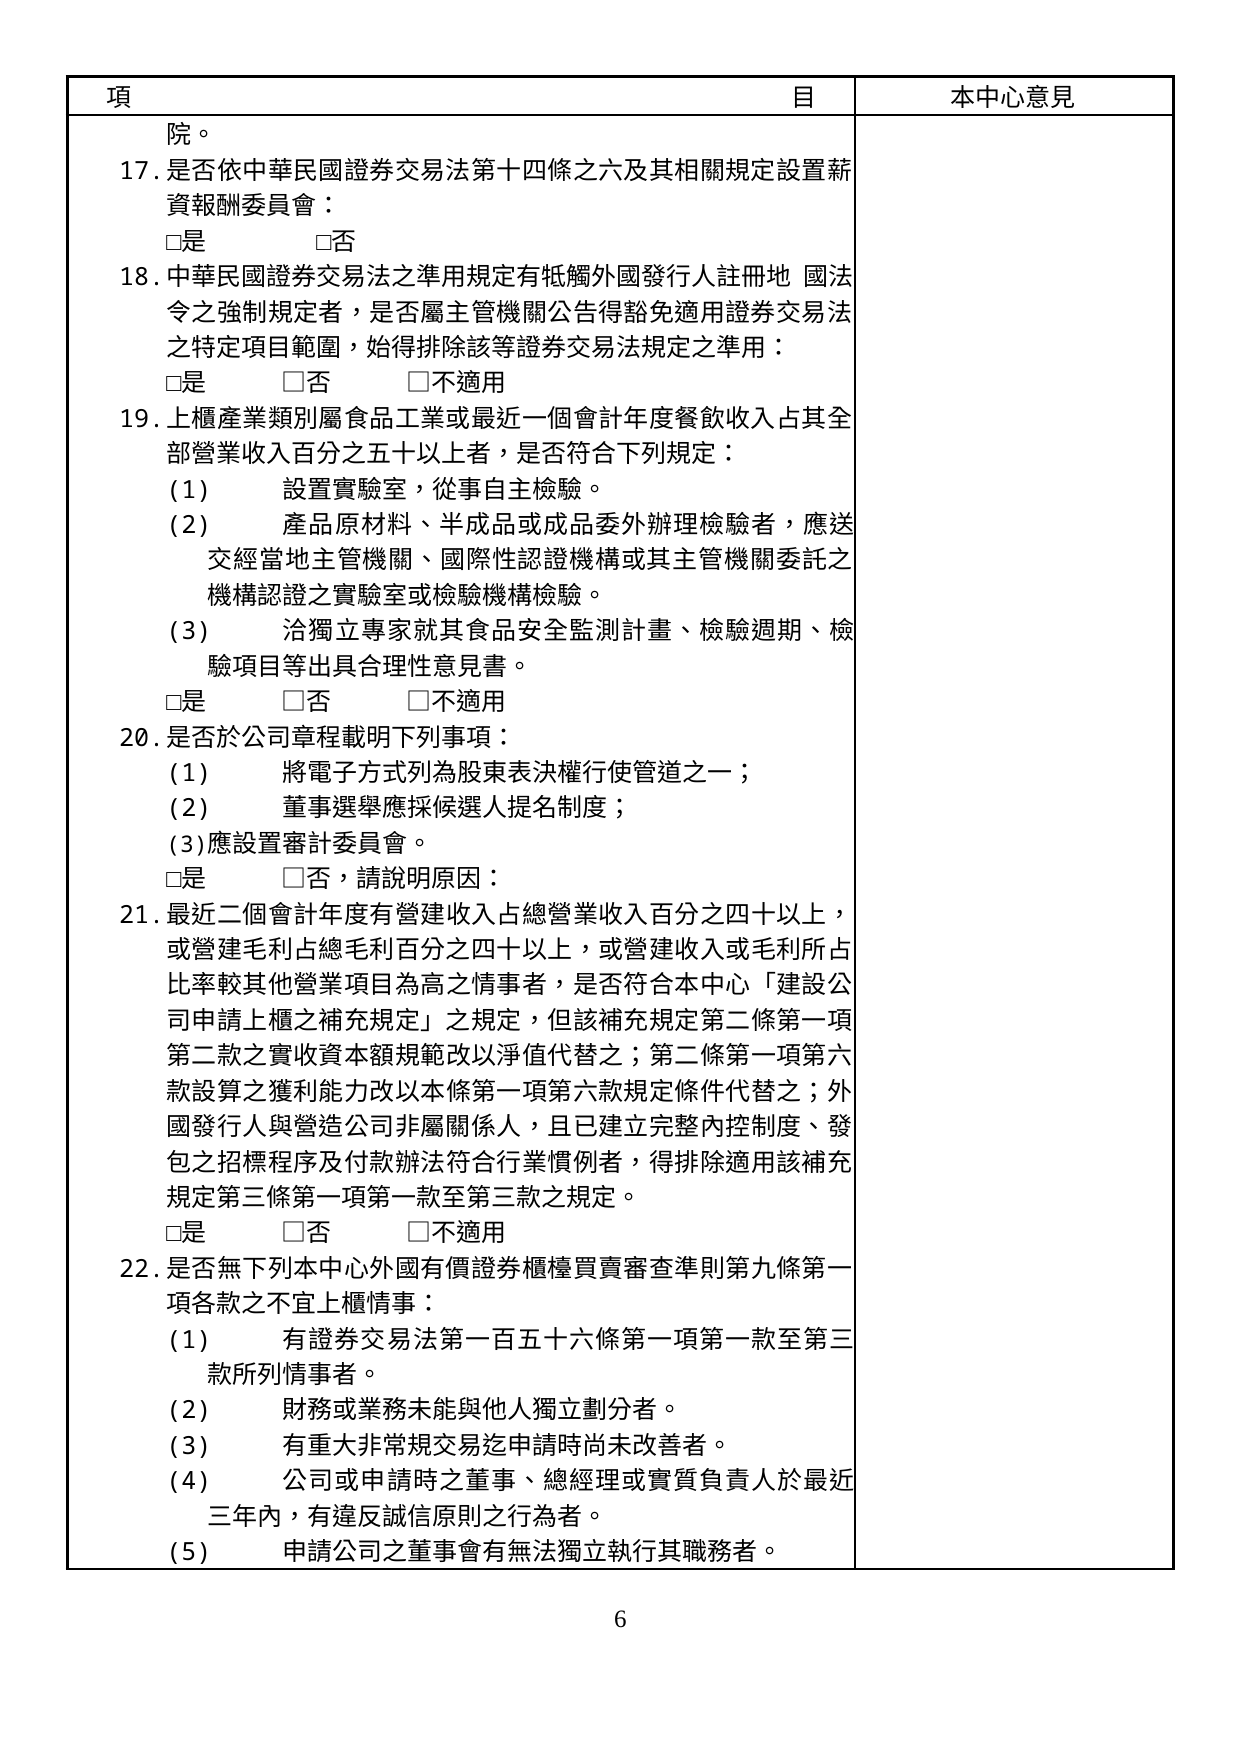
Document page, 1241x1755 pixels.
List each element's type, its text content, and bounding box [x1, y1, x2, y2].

table_header 本中心意見 [856, 78, 1172, 113]
table_header 項 目 [69, 78, 854, 113]
table_cell [856, 116, 1172, 1568]
table_cell 壹、公司具備之申請上櫃條件(本審查表所稱淨值及稅前淨利，係指歸屬於母公司業主之金額) 預計掛牌類別： □食品工業 □塑膠工業 □紡織纖維 □電機機械 □電器電纜 □化學工業 □生技醫療業□玻璃陶瓷 □鋼鐵工業 □橡膠工業 □半導體業 □電腦及週邊設備業 □光電業 □通信網路業 □電子零組件業□電子通路業 □資訊服務業□其他電子業 □建材營造 □航運業 □觀光事業 □金融業 □貿易百貨 □油電燃氣業 □文化創意業□農業科技 □電子商務 □其他 為依照外國法律組織登記之股份有限責任公司，且未違反「臺灣地區與大陸地區人民關係條例」相關規範： 發行公司並非依大陸地區法令組織登記者。 □是 □否 發行公司及其具有中華民國國籍之董事、經理人及持有公司股份超過股份總額百分之十之股東，暨發行公司所控制之營運主體係依中華民國公司法令組織成立，從事大陸地區投資者，是否符合「臺灣地區與大陸地區人民關係條例」及「在大陸地區從事投資或技術合作許可辦法」等規定。 □是 □否 □不適用 發行公司股東屬大陸地區人民來臺投資許可辦法定義之投 資人者，其直接或間接持有該公司股份是否未逾30%，且未 具有控制能力。 □是 □否 □不適用 若前項勾否者，大陸地區人民、法人、團體或其他機構直接 或間接持有股份或出資總額逾百分之三十，或具有控制能力者，是否取得主管機關專案許可，並依「外國發行人募集與 發行有價證券處理準則」規定補辦股票公開發行。 □是 □否 其他。 □是 □否 □不適用 發行之記名股票是否未在海外證券市場掛牌交易，且以普通股為限： □是 □否 最近期經會計師查核簽證或核閱之淨值是否折合達新臺幣一億元以上： □是 □否 年度/上半年度經會計師查核簽證/核閱之淨值為新臺幣 元 是否依照外國法律設立登記滿二個完整會計年度： □是 □否 □不適用(係屬科技事業，得不受本項最低設立年限之限制) 設立登記日期： 年 月 日 發行公司編製之財務報告是否符合下列規定： 以新臺幣為編製單位。 □是 □否 以中文版本為主。 □是 □否 依主管機關認可之國際財務報導準則、美國會計原則或國際財務報導準則編製。 □是 □否 財務報告編製之會計準則： 採二期對照方式。 □是 □否 編製內容包括資產負債表、綜合損益表、現金流量表、權益變動表及附註。 □是 □否 財務報告附註應敘明所採用之會計原則，若採主管機關認可之國際財務報導準則編製者，應依我國「證券發行人財務報告編製準則」之規定辦理，但第二十四條規定，得不適用之；若非採主管機關認可之國際財務報導準則編製者，應就二期對照之資產負債表及綜合損益表項目揭露與主管機關認可之國際財務報導準則之差異情形，包括重大差異項目及影響金額，且經設算調整前開影響數後，仍應符合本審查表第７點財務要求之標準。 □是 □否 經主管機關所核准簽證公開發行公司財務報告之我國二位會計師出具查核（或核閱）報告，或與前述會計師所屬事務所有合作關係之國際性會計師事務所查核簽證（或核閱），並由我國會計師出具不提及其他會計師查核（或核閱）工作之查核（或核閱）報告。 □是 □否 經董事長、經理人及會計主管簽名或蓋章，並出具財務報告內容無虛偽或隱匿之聲明。 □是 □否 會計師查核(或核閱)報告敘明發行公司所採用之會計原則，及所採用會計原則與依主管機關認可之國際財務報導準則之差異情形與附註索引，並明確載示業依我國會計師查核簽證財務報表規則及一般公認審計準則查核（或依我國審計準則公報第六十五號「財務報表之核閱」規劃並執行核閱工作）。 □是 □否 股票為無面額或每股面額非新臺幣十元者，適用「證券發行人財務報告編製準則」第六條有關達實收資本額百分之五部分改以淨值百分之二點五計算之；第十七條有關達實收資本額百分之二十部分改以淨值百分之十計算之。 □是 □否 □不適用 財務要求應符合下列標準之一： 獲利能力 □是，依主管機關認可之國際財務報導準則編製之財務報告，其最近一個會計年度之稅前淨利不得低於折合新臺幣四百萬元，並占淨值之比率，最近年度達百分之四以上，且其最近一個會計年度決算無累積虧損者。 年度之稅前淨利為 千元； 年度稅前淨利占淨值 %，且決算無累積虧損。 □是，依主管機關認可之國際財務報導準則編製之財務報告，其最近一個會計年度之稅前淨利不得低於折合新臺幣四百萬元，並占淨值之比率，最近二個會計年度均達百分之三以上者。 年度之稅前淨利為 千元； 年度稅前淨利占淨值 %； 年度稅前淨利占淨值 %。 □是，依主管機關認可之國際財務報導準則編製之財務報告，其最近一個會計年度之稅前淨利不得低於折合新臺幣四百萬元，並占淨值之比率，最近二個會計年度平均達百分之三以上，且最近一個會計年度之獲利能力較前一個會計年度為佳者。 年度之稅前淨利為 千元； 年度稅前淨利占淨值 %， 年度稅前淨利占淨值 %， 年度及 年度平均稅前淨利之淨利占淨值 %； 年度之獲利能力較 年度為佳。 □否 淨值、營業收入及營業活動現金流量 □最近期( 年度/ 年第 季)經會計師查核簽證或核閱財務報告之淨值為 千元且不低於股本三分之二。 □ 年度來自主要業務之營業收入為 千元；且 年度來自主要業務之營業收入較 年度成長。 □ 年度營業活動現金流量為 千元。 □不適用(係屬科技事業或文化創意事業，得不受本項財務要求之限制。屬科技事業者，其最近期經會計師查核簽證或核閱財務報告之淨值不低於股本三分之二) 是否達股權分散標準： 公司內部人及該等內部人持股逾百分之五十之法人以外之記名股東人數不少於三百人，且其所持股份總額合計占發行股份總額百分之二十以上或逾一千萬股(內部人指發行公司董事、經理人、持股超過股份總額百分之十之股東及其配偶、未成年子女)。 □是 □否 截至 年 月 日止公司內部人及該等內部人持股逾百分之五十之法人以外之記名股東人數 人，且其所持股份總額合計 股，占發行股份總額 %。 是否業已承諾依規定比率委託指定機關辦理集保事宜： □是 □否 是否經二家以上證券商書面推薦，其中一家證券商係主辦推薦證券商，餘係協辦推薦證券商： □是 □否 該推薦證券商是否與發行公司簽有輔導股票上櫃契約： □是 □否 發行公司於上櫃掛牌年度及其後三個會計年度內是否繼續委任主辦推薦證券商協助其遵循我國證券法令、本中心規章暨公告事項及外國發行人股票第一上櫃契約： □是 □否 主辦推薦證券商： 協辦推薦證券商： 是否在本中心所在地設有符合規定之專業股務代理機構辦理股務，其辦理股務之人員與設備，皆已符合「公開發行股票公司股務處理準則」之規定，且其最近三年度皆無經集保結算所查核後，以書面提出改進意見，逾期仍未改善之情事。 □是 □否 專業股務代理機構： 是否在我國境內設有一名訴訟及非訴訟代理人： □是 □否 訴訟及非訴訟代理人是否為自然人： □是 □否 訴訟及非訴訟代理人： 是否於章程及授權文件中明定訴訟及非訴訟代理人在我國證券交易法上之法律定位： □是 □否 符合下列各項之一： 是否申報上櫃輔導或於興櫃股票市場交易滿六個月以上： □是 □否 □申報上櫃輔導日期： 年 月 日 □登錄興櫃股票日期： 年 月 日 發行公司股票是否已在外國主要證券市場交易，且未自外國主要證券市場終止交易逾六個月： □是 □否 發行公司股票是否已通過外國主要證券市場掛牌審查、於通過該掛牌審查之有效期間內，申請其股票第一上櫃、專案申請縮短申報上櫃輔導或於興櫃股票市場交易之期間且該期間未少於兩個月、主辦輔導推薦證券商於該期間內未有異動： □是 □否 發行公司於受輔導期間是否無主辦輔導證券商異動，或於興櫃股票市場交易期間是否無主辦輔導推薦證券商異動之情事： □是 □否 發行公司是否已由新任之主辦輔導證券商或興櫃主辦輔導推薦 證券商進行輔導，且再申報輔導或於興櫃股票櫃檯買賣滿六個月以上，始提出上櫃之申請： □是 □否 □不適用 異動日期： 前任主辦輔導(推薦)證券商： 是否出具承諾下列事項之承諾書： 遵守中華民國證券交易法及相關法令政策規定。 配合本中心必要時之實地查核，或應本中心要求委託指定之會計師或專業機構，依本中心指定之查核範圍進行專案檢查，並將檢查結果提交本中心，且同意負擔相關費用。 上櫃股份以帳簿劃撥方式交付。 有關股東權益保護之重要事項，其與註冊地國法令之強制規定牴觸者，應於公開說明書加強揭露重大差異事項。其與註冊地國法令之強制規定不牴觸者，應增訂於公司章程或組織文件內；其訂於組織文件者，應於章程載明該等事項另依該組織文件辦理，且該組織文件之訂定及修正，應與章程之修正程序相同。 上櫃掛牌年度及其後三個會計年度內繼續委任主辦推薦證券商協助發行公司遵循我國證券法令、本中心規章暨公告事項及外國發行人股票第一上櫃契約 □是 □否 外國發行人股票第一上櫃契約所適用之準據法為中華民國法律，因本契約所生之紛爭，以臺灣臺北地方法院為訴訟管轄法院。 是否依中華民國證券交易法第十四條之六及其相關規定設置薪資報酬委員會： □是 □否 中華民國證券交易法之準用規定有牴觸外國發行人註冊地 國法令之強制規定者，是否屬主管機關公告得豁免適用證券交易法之特定項目範圍，始得排除該等證券交易法規定之準用： □是 □否 □不適用 上櫃產業類別屬食品工業或最近一個會計年度餐飲收入占其全部營業收入百分之五十以上者，是否符合下列規定： 設置實驗室，從事自主檢驗。 產品原材料、半成品或成品委外辦理檢驗者，應送交經當地主管機關、國際性認證機構或其主管機關委託之機構認證之實驗室或檢驗機構檢驗。 洽獨立專家就其食品安全監測計畫、檢驗週期、檢驗項目等出具合理性意見書。 □是 □否 □不適用 是否於公司章程載明下列事項： 將電子方式列為股東表決權行使管道之一； 董事選舉應採候選人提名制度； 應設置審計委員會。 □是 □否，請說明原因： 最近二個會計年度有營建收入占總營業收入百分之四十以上，或營建毛利占總毛利百分之四十以上，或營建收入或毛利所占比率較其他營業項目為高之情事者，是否符合本中心「建設公司申請上櫃之補充規定」之規定，但該補充規定第二條第一項第二款之實收資本額規範改以淨值代替之；第二條第一項第六款設算之獲利能力改以本條第一項第六款規定條件代替之；外國發行人與營造公司非屬關係人，且已建立完整內控制度、發包之招標程序及付款辦法符合行業慣例者，得排除適用該補充規定第三條第一項第一款至第三款之規定。 □是 □否 □不適用 是否無下列本中心外國有價證券櫃檯買賣審查準則第九條第一項各款之不宜上櫃情事： 有證券交易法第一百五十六條第一項第一款至第三款所列情事者。 財務或業務未能與他人獨立劃分者。 有重大非常規交易迄申請時尚未改善者。 公司或申請時之董事、總經理或實質負責人於最近三年內，有違反誠信原則之行為者。 申請公司之董事會有無法獨立執行其職務者。 所營事業嚴重衰退者。 其他因事業範圍、性質或特殊情況，本中心認為不宜上櫃者。 □是 □否，請說明內容： 以上各項除第 項外，其餘均符合有價證券櫃檯買賣條件。 [69, 116, 854, 1568]
